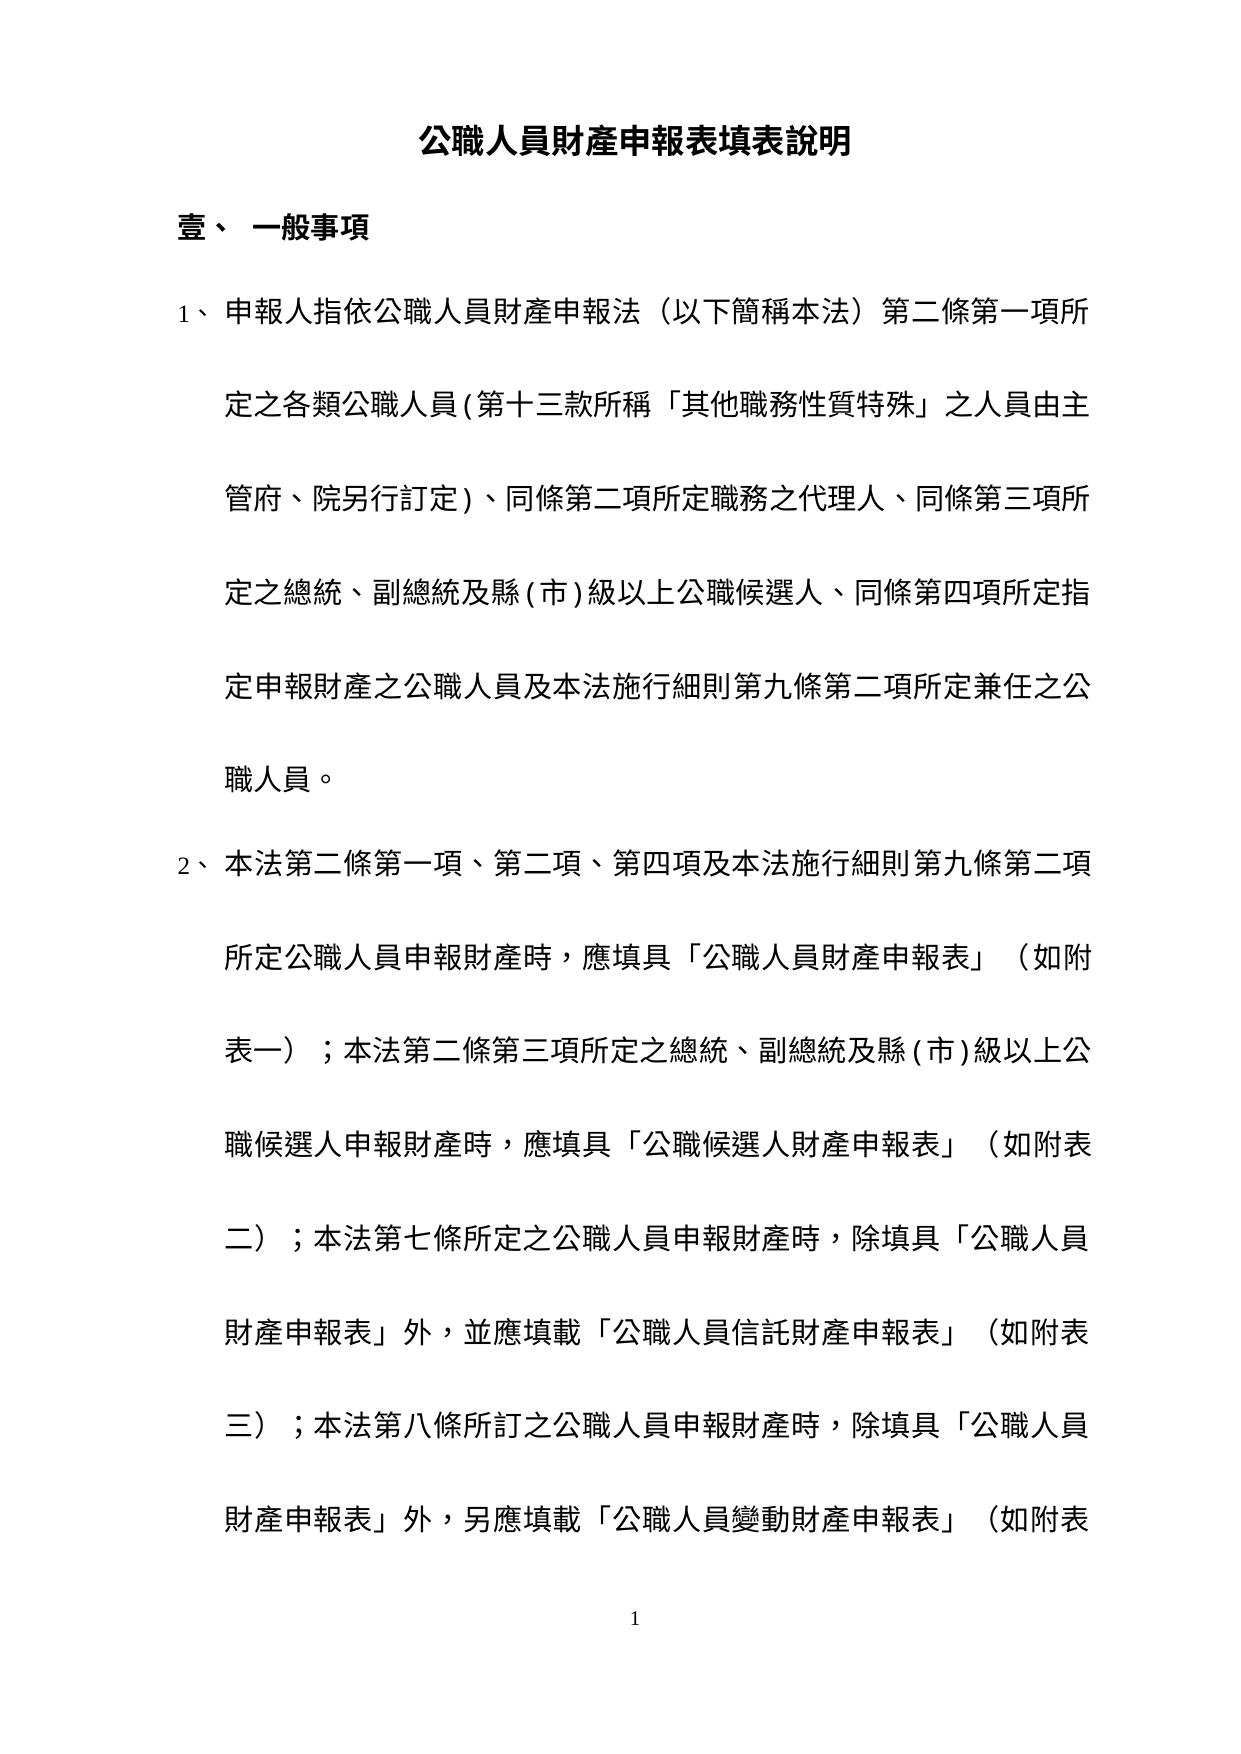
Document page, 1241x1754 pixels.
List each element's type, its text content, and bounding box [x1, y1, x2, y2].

list 申報人指依公職人員財產申報法（以下簡稱本法）第二條第一項所定之各類公職人員(第十三款所稱「其他職務性質特殊」之人員由主管府、院另行訂定)、同條第二項所定職務之代理人、同條第三項所定之總統、副總統及縣(市)級以上公職候選人、同條第四項所定指定申報財產之公職人員及本法施行細則第九條第二項所定兼任之公職人員。 [177, 268, 1092, 799]
list 一般事項 [177, 184, 1092, 246]
text 公職人員財產申報表填表說明 [177, 97, 1092, 160]
list 本法第二條第一項、第二項、第四項及本法施行細則第九條第二項所定公職人員申報財產時，應填具「公職人員財產申報表」（如附表一）；本法第二條第三項所定之總統、副總統及縣(市)級以上公職候選人申報財產時，應填具「公職候選人財產申報表」（如附表二）；本法第七條所定之公職人員申報財產時，除填具「公職人員財產申報表」外，並應填載「公職人員信託財產申報表」（如附表三）；本法第八條所訂之公職人員申報財產時，除填具「公職人員財產申報表」外，另應填載「公職人員變動財產申報表」（如附表四）。 [177, 820, 1092, 1539]
